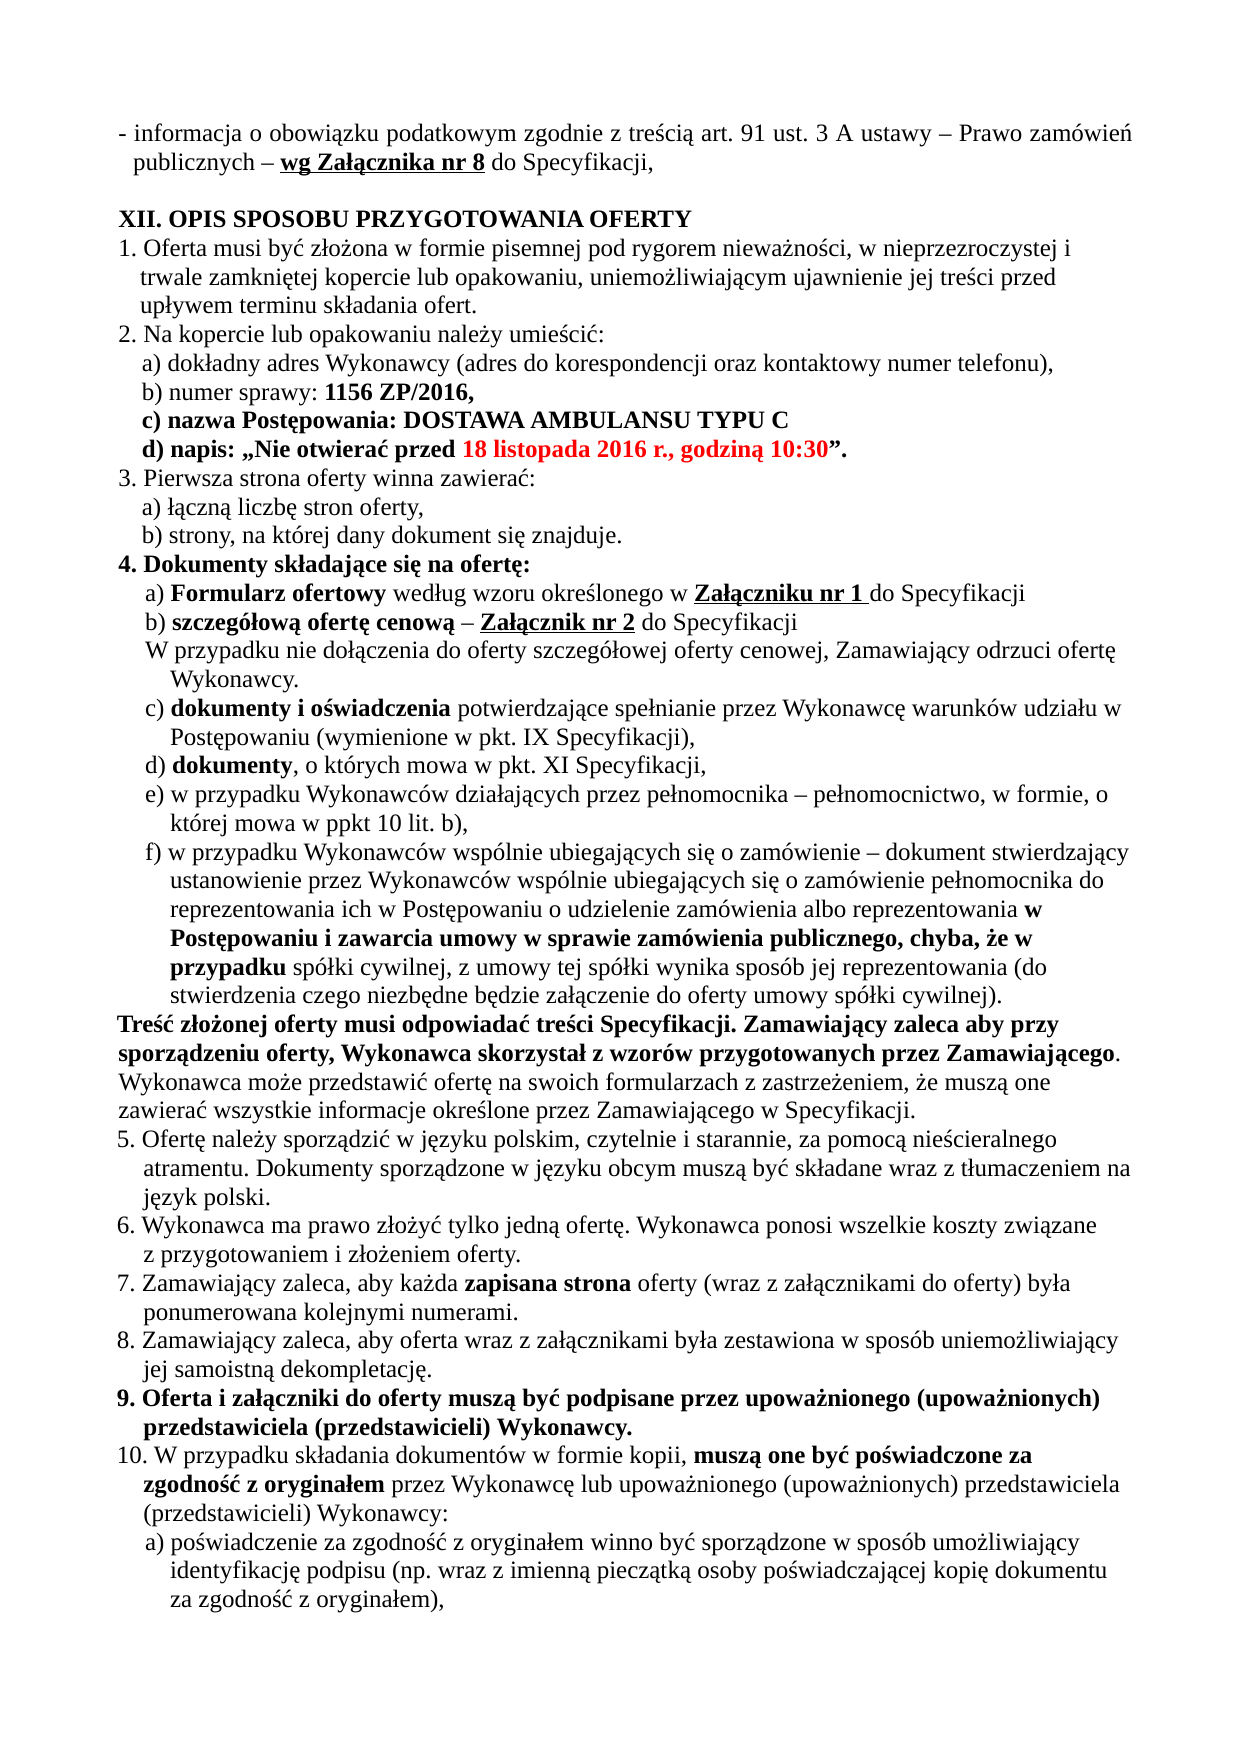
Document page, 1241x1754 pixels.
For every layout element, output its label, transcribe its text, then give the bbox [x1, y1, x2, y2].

text d) dokumenty, o których mowa w pkt. XI Specyfikacji, [145, 751, 1134, 779]
text c) dokumenty i oświadczenia potwierdzające spełnianie przez Wykonawcę warunków udziału w Postępowaniu (wymienione w pkt. IX Specyfikacji), [145, 693, 1134, 751]
text e) w przypadku Wykonawców działających przez pełnomocnika – pełnomocnictwo, w formie, o której mowa w ppkt 10 lit. b), [145, 779, 1134, 837]
text a) dokładny adres Wykonawcy (adres do korespondencji oraz kontaktowy numer telefonu), [140, 348, 1134, 377]
text c) nazwa Postępowania: DOSTAWA AMBULANSU TYPU C [140, 406, 1134, 434]
text XII. OPIS SPOSOBU PRZYGOTOWANIA OFERTY [118, 204, 1134, 233]
text 4. Dokumenty składające się na ofertę: [118, 549, 1134, 578]
text 7. Zamawiający zaleca, aby każda zapisana strona oferty (wraz z załącznikami do oferty) była ponumerowana kolejnymi numerami. [117, 1268, 1134, 1326]
text 6. Wykonawca ma prawo złożyć tylko jedną ofertę. Wykonawca ponosi wszelkie koszty związane z przygotowaniem i złożeniem oferty. [117, 1211, 1134, 1268]
text 1. Oferta musi być złożona w formie pisemnej pod rygorem nieważności, w nieprzezroczystej i trwale zamkniętej kopercie lub opakowaniu, uniemożliwiającym ujawnienie jej treści przed upływem terminu składania ofert. [118, 233, 1134, 319]
text 9. Oferta i załączniki do oferty muszą być podpisane przez upoważnionego (upoważnionych) przedstawiciela (przedstawicieli) Wykonawcy. [117, 1383, 1134, 1441]
text 8. Zamawiający zaleca, aby oferta wraz z załącznikami była zestawiona w sposób uniemożliwiający jej samoistną dekompletację. [117, 1326, 1134, 1383]
text f) w przypadku Wykonawców wspólnie ubiegających się o zamówienie – dokument stwierdzający ustanowienie przez Wykonawców wspólnie ubiegających się o zamówienie pełnomocnika do reprezentowania ich w Postępowaniu o udzielenie zamówienia albo reprezentowania w Postępowaniu i zawarcia umowy w sprawie zamówienia publicznego, chyba, że w przypadku spółki cywilnej, z umowy tej spółki wynika sposób jej reprezentowania (do stwierdzenia czego niezbędne będzie załączenie do oferty umowy spółki cywilnej). [145, 837, 1134, 1009]
text 2. Na kopercie lub opakowaniu należy umieścić: [118, 319, 1134, 348]
text a) Formularz ofertowy według wzoru określonego w Załączniku nr 1 do Specyfikacji [145, 578, 1134, 607]
text 5. Ofertę należy sporządzić w języku polskim, czytelnie i starannie, za pomocą nieścieralnego atramentu. Dokumenty sporządzone w języku obcym muszą być składane wraz z tłumaczeniem na język polski. [117, 1124, 1134, 1211]
text 10. W przypadku składania dokumentów w formie kopii, muszą one być poświadczone za zgodność z oryginałem przez Wykonawcę lub upoważnionego (upoważnionych) przedstawiciela (przedstawicieli) Wykonawcy: [117, 1441, 1134, 1527]
text d) napis: „Nie otwierać przed 18 listopada 2016 r., godziną 10:30”. [140, 434, 1134, 463]
text b) numer sprawy: 1156 ZP/2016, [140, 377, 1134, 406]
text a) poświadczenie za zgodność z oryginałem winno być sporządzone w sposób umożliwiający identyfikację podpisu (np. wraz z imienną pieczątką osoby poświadczającej kopię dokumentu za zgodność z oryginałem), [145, 1527, 1134, 1613]
text W przypadku nie dołączenia do oferty szczegółowej oferty cenowej, Zamawiający odrzuci ofertę Wykonawcy. [145, 636, 1134, 693]
text - informacja o obowiązku podatkowym zgodnie z treścią art. 91 ust. 3 A ustawy – Prawo zamówień publicznych – wg Załącznika nr 8 do Specyfikacji, [118, 118, 1134, 176]
text b) strony, na której dany dokument się znajduje. [142, 521, 1134, 549]
text a) łączną liczbę stron oferty, [142, 492, 1134, 521]
text b) szczegółową ofertę cenową – Załącznik nr 2 do Specyfikacji [145, 607, 1134, 636]
text Treść złożonej oferty musi odpowiadać treści Specyfikacji. Zamawiający zaleca aby przy sporządzeniu oferty, Wykonawca skorzystał z wzorów przygotowanych przez Zamawiającego. Wykonawca może przedstawić ofertę na swoich formularzach z zastrzeżeniem, że muszą one zawierać wszystkie informacje określone przez Zamawiającego w Specyfikacji. [117, 1009, 1134, 1124]
text 3. Pierwsza strona oferty winna zawierać: [118, 463, 1134, 492]
